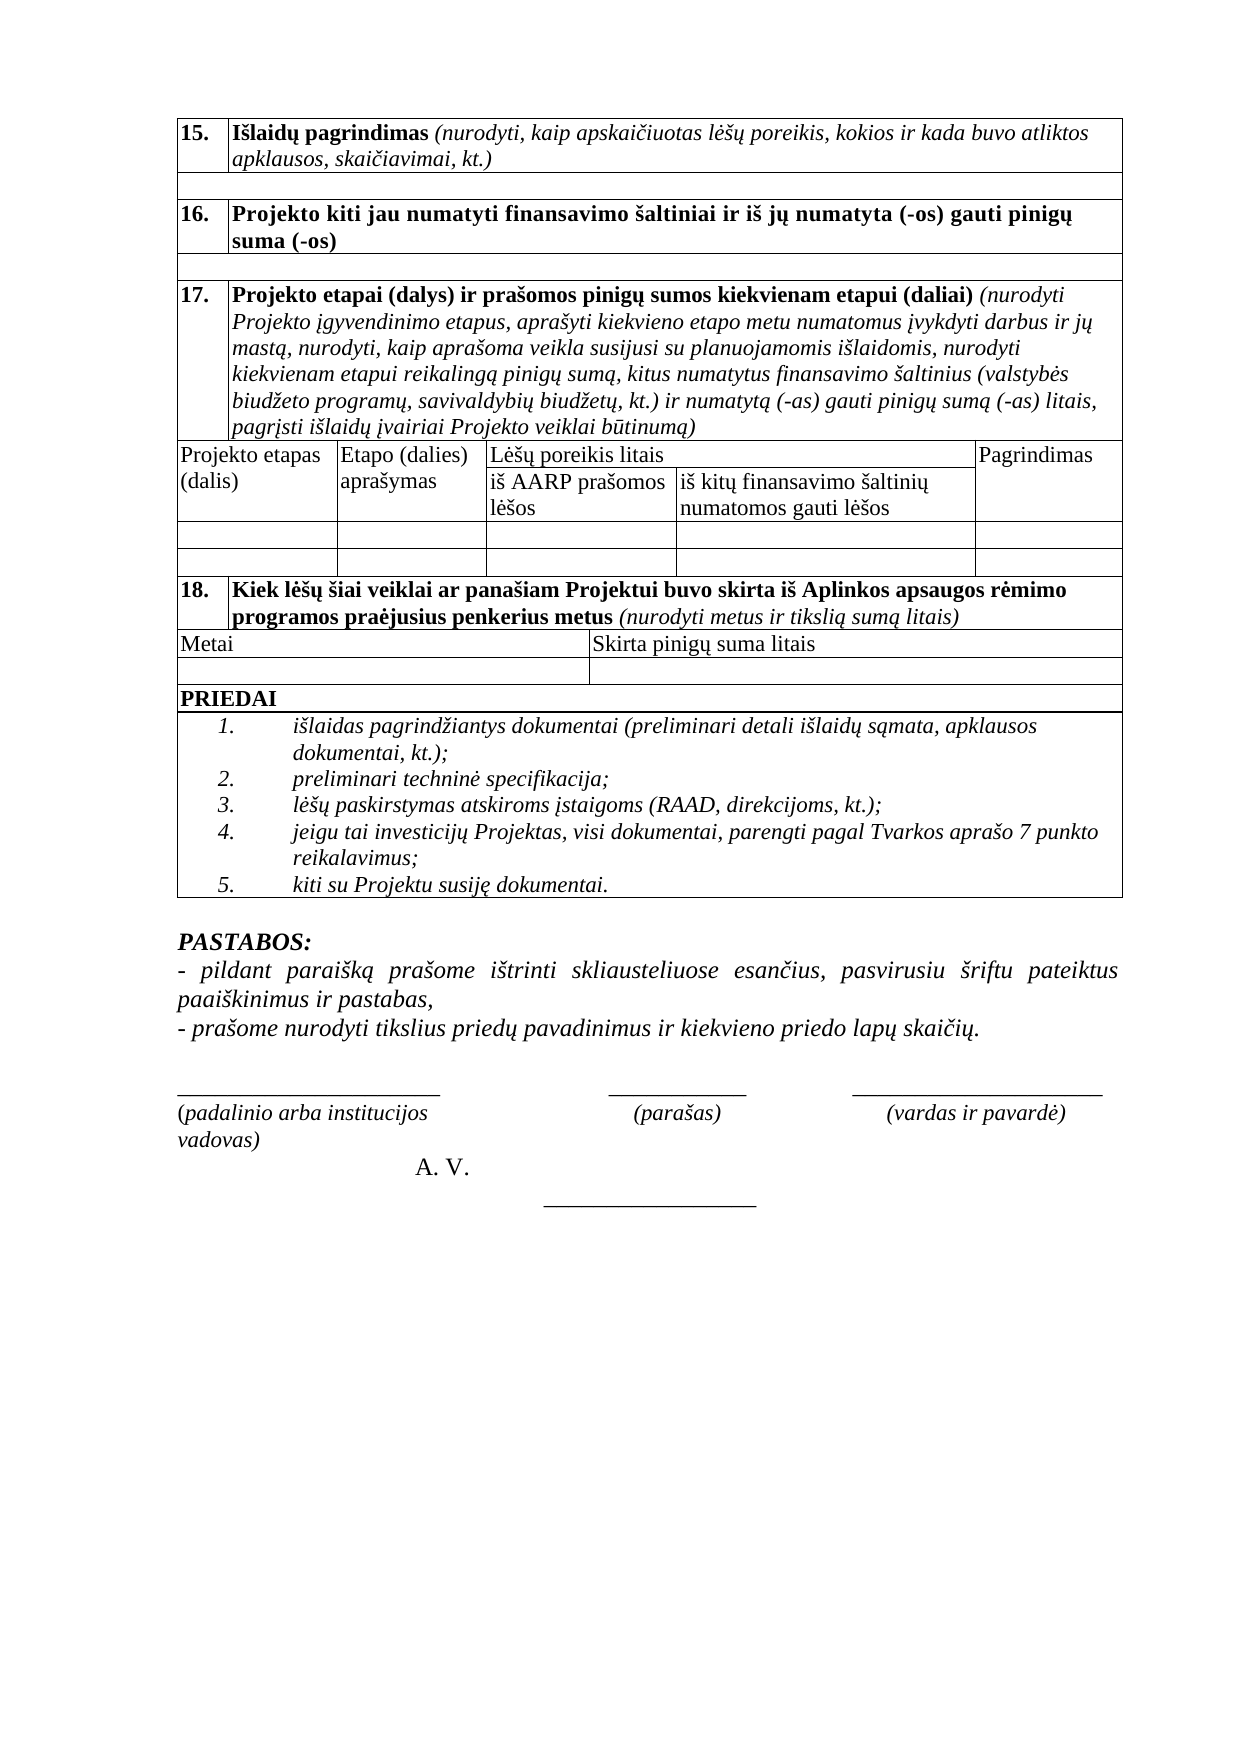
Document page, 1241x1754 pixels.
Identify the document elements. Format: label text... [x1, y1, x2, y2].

table_cell Projekto kiti jau numatyti finansavimo šaltiniai ir iš jų numatyta (-os) gauti pinigų suma (-os) [229, 200, 1122, 253]
table_cell Pagrindimas [976, 441, 1122, 521]
text vadovas) [177, 1126, 1122, 1152]
table_cell 18. [178, 577, 228, 629]
table_cell [487, 549, 676, 576]
table_cell 16. [178, 200, 228, 253]
table_cell 17. [178, 281, 228, 439]
table_cell Etapo (dalies) aprašymas [338, 441, 486, 521]
text - prašome nurodyti tikslius priedų pavadinimus ir kiekvieno priedo lapų skaičių. [177, 1013, 1122, 1042]
table_cell Projekto etapai (dalys) ir prašomos pinigų sumos kiekvienam etapui (daliai) (nurodyti Projekto įgyvendinimo etapus, aprašyti kiekvieno etapo metu numatomus įvykdyti darbus ir jų mastą, nurodyti, kaip aprašoma veikla susijusi su planuojamomis išlaidomis, nurodyti kiekvienam etapui reikalingą pinigų sumą, kitus numatytus finansavimo šaltinius (valstybės biudžeto programų, savivaldybių biudžetų, kt.) ir numatytą (-as) gauti pinigų sumą (-as) litais, pagrįsti išlaidų įvairiai Projekto veiklai būtinumą) [229, 281, 1122, 439]
text _____________________ ___________ ____________________ [177, 1071, 1122, 1099]
text (padalinio arba institucijos (parašas) (vardas ir pavardė) [177, 1099, 1122, 1126]
table_cell Išlaidų pagrindimas (nurodyti, kaip apskaičiuotas lėšų poreikis, kokios ir kada buvo atliktos apklausos, skaičiavimai, kt.) [229, 119, 1122, 172]
table_cell 1. išlaidas pagrindžiantys dokumentai (preliminari detali išlaidų sąmata, apklausos dokumentai, kt.); 2. preliminari techninė specifikacija; 3. lėšų paskirstymas atskiroms įstaigoms (RAAD, direkcijoms, kt.); 4. jeigu tai investicijų Projektas, visi dokumentai, parengti pagal Tvarkos aprašo 7 punkto reikalavimus; 5. kiti su Projektu susiję dokumentai. [178, 713, 1122, 897]
table_cell [178, 254, 1122, 280]
table_cell [677, 522, 975, 548]
table_cell PRIEDAI [178, 685, 1122, 711]
text PASTABOS: [177, 927, 1122, 956]
table_cell [338, 522, 486, 548]
table_cell [590, 658, 1122, 684]
table_cell iš AARP prašomos lėšos [487, 468, 676, 521]
table_cell [338, 549, 486, 576]
table_cell iš kitų finansavimo šaltinių numatomos gauti lėšos [677, 468, 975, 521]
table_cell Kiek lėšų šiai veiklai ar panašiam Projektui buvo skirta iš Aplinkos apsaugos rėmimo programos praėjusius penkerius metus (nurodyti metus ir tikslią sumą litais) [229, 577, 1122, 629]
table_cell [178, 658, 589, 684]
table_cell Skirta pinigų suma litais [590, 630, 1122, 657]
table_cell [178, 522, 337, 548]
table_cell Lėšų poreikis litais [487, 441, 975, 467]
table_cell 15. [178, 119, 228, 172]
table_cell Metai [178, 630, 589, 657]
text - pildant paraišką prašome ištrinti skliausteliuose esančius, pasvirusiu šriftu pateiktus paaiškinimus ir pastabas, [177, 956, 1122, 1013]
table_cell [178, 549, 337, 576]
table_cell [976, 522, 1122, 548]
table_cell [976, 549, 1122, 576]
text _________________ [177, 1181, 1122, 1209]
table_cell Projekto etapas (dalis) [178, 441, 337, 521]
table_cell [677, 549, 975, 576]
table_cell [178, 173, 1122, 199]
text A. V. [415, 1152, 1122, 1181]
table_cell [487, 522, 676, 548]
